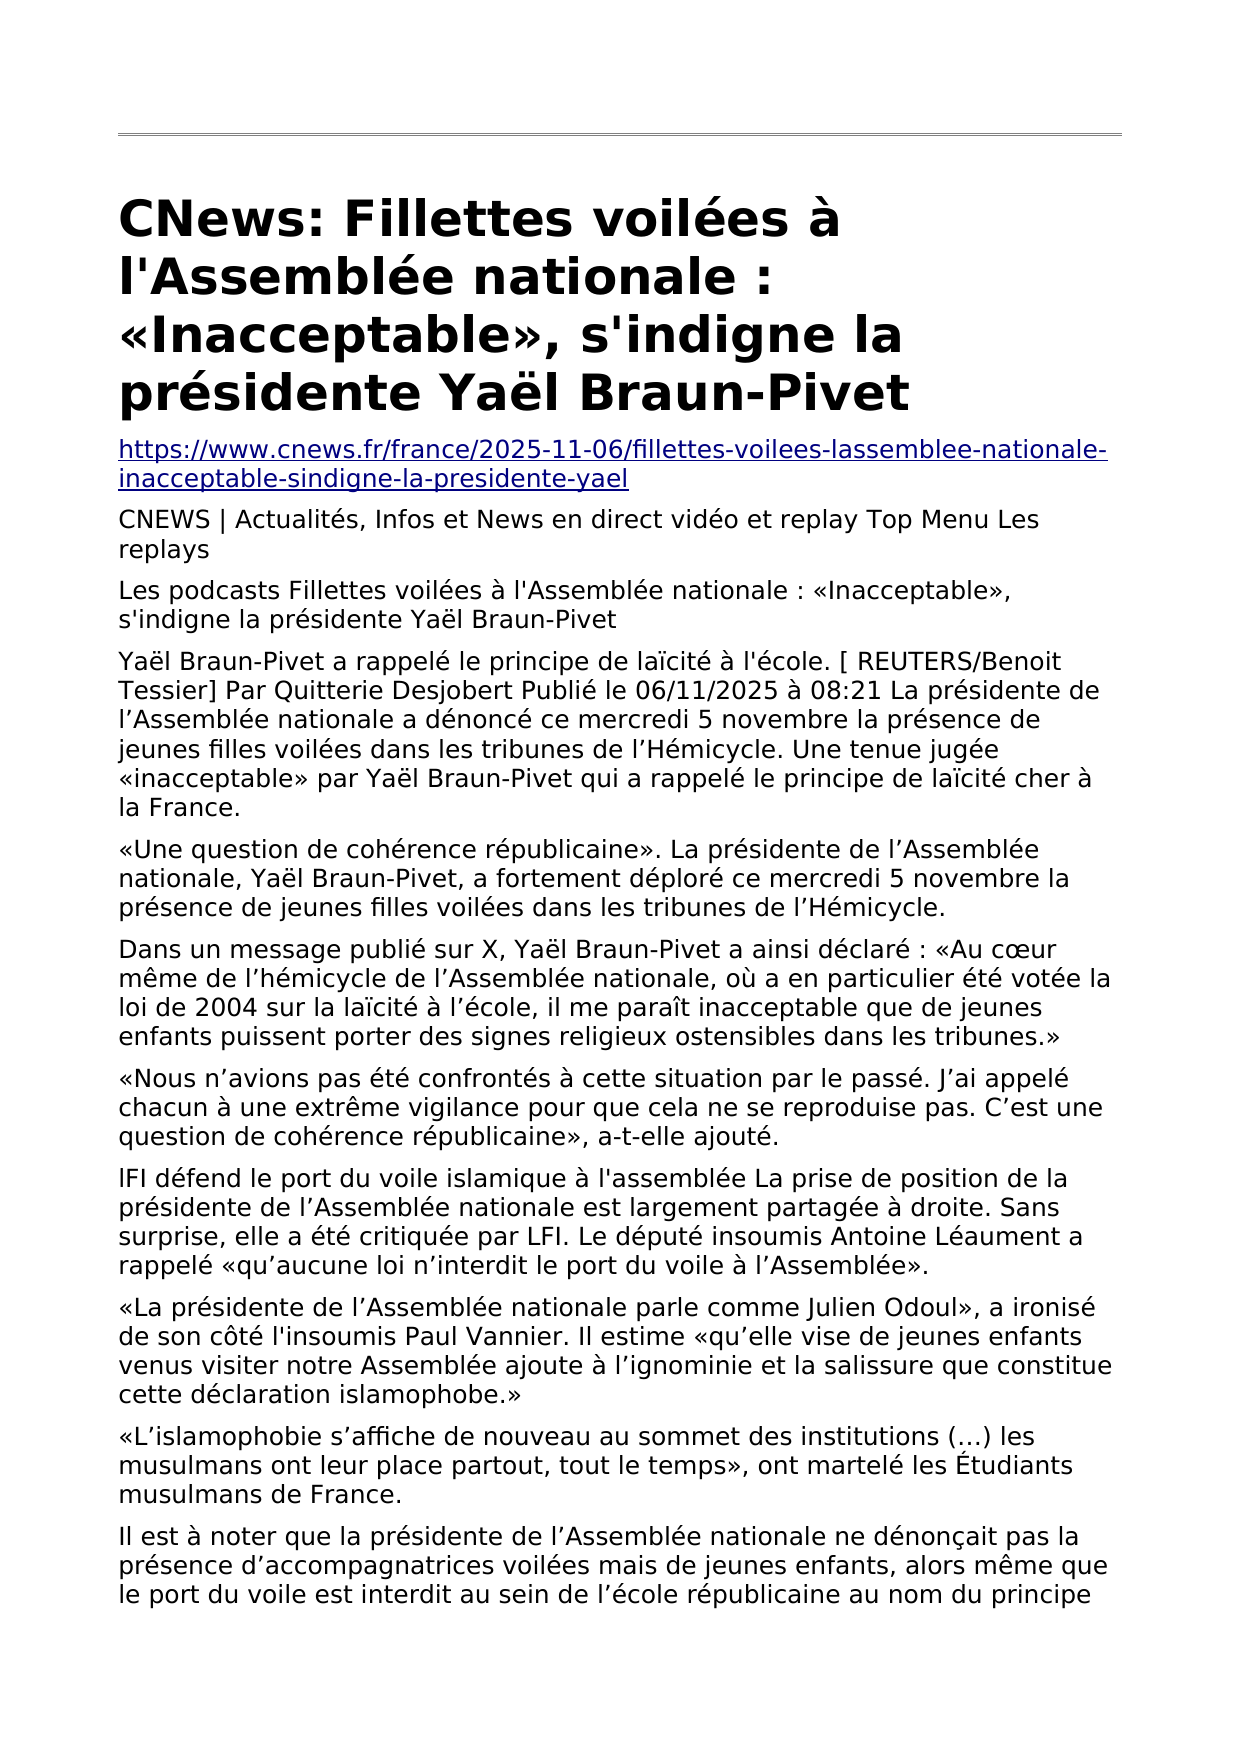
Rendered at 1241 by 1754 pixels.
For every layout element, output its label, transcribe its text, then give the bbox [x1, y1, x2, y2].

text https://www.cnews.fr/france/2025-11-06/fillettes-voilees-lassemblee-nationale-inacceptable-sindigne-la-presidente-yael [118, 435, 1122, 493]
text Il est à noter que la présidente de l’Assemblée nationale ne dénonçait pas la présence d’accompagnatrices voilées mais de jeunes enfants, alors même que le port du voile est interdit au sein de l’école républicaine au nom du principe [118, 1522, 1122, 1610]
text «Nous n’avions pas été confrontés à cette situation par le passé. J’ai appelé chacun à une extrême vigilance pour que cela ne se reproduise pas. C’est une question de cohérence républicaine», a-t-elle ajouté. [118, 1064, 1122, 1152]
text «L’islamophobie s’affiche de nouveau au sommet des institutions (…) les musulmans ont leur place partout, tout le temps», ont martelé les Étudiants musulmans de France. [118, 1422, 1122, 1510]
text «Une question de cohérence républicaine». La présidente de l’Assemblée nationale, Yaël Braun-Pivet, a fortement déploré ce mercredi 5 novembre la présence de jeunes filles voilées dans les tribunes de l’Hémicycle. [118, 835, 1122, 922]
text lFI défend le port du voile islamique à l'assemblée La prise de position de la présidente de l’Assemblée nationale est largement partagée à droite. Sans surprise, elle a été critiquée par LFI. Le député insoumis Antoine Léaument a rappelé «qu’aucune loi n’interdit le port du voile à l’Assemblée». [118, 1164, 1122, 1281]
text Dans un message publié sur X, Yaël Braun-Pivet a ainsi déclaré : «Au cœur même de l’hémicycle de l’Assemblée nationale, où a en particulier été votée la loi de 2004 sur la laïcité à l’école, il me paraît inacceptable que de jeunes enfants puissent porter des signes religieux ostensibles dans les tribunes.» [118, 935, 1122, 1052]
text CNEWS | Actualités, Infos et News en direct vidéo et replay Top Menu Les replays [118, 506, 1122, 564]
text Yaël Braun-Pivet a rappelé le principe de laïcité à l'école. [ REUTERS/Benoit Tessier] Par Quitterie Desjobert Publié le 06/11/2025 à 08:21 La présidente de l’Assemblée nationale a dénoncé ce mercredi 5 novembre la présence de jeunes filles voilées dans les tribunes de l’Hémicycle. Une tenue jugée «inacceptable» par Yaël Braun-Pivet qui a rappelé le principe de laïcité cher à la France. [118, 647, 1122, 822]
subtitle CNews: Fillettes voilées à l'Assemblée nationale : «Inacceptable», s'indigne la présidente Yaël Braun-Pivet [118, 189, 1122, 422]
text «La présidente de l’Assemblée nationale parle comme Julien Odoul», a ironisé de son côté l'insoumis Paul Vannier. Il estime «qu’elle vise de jeunes enfants venus visiter notre Assemblée ajoute à l’ignominie et la salissure que constitue cette déclaration islamophobe.» [118, 1293, 1122, 1410]
text Les podcasts Fillettes voilées à l'Assemblée nationale : «Inacceptable», s'indigne la présidente Yaël Braun-Pivet [118, 577, 1122, 635]
